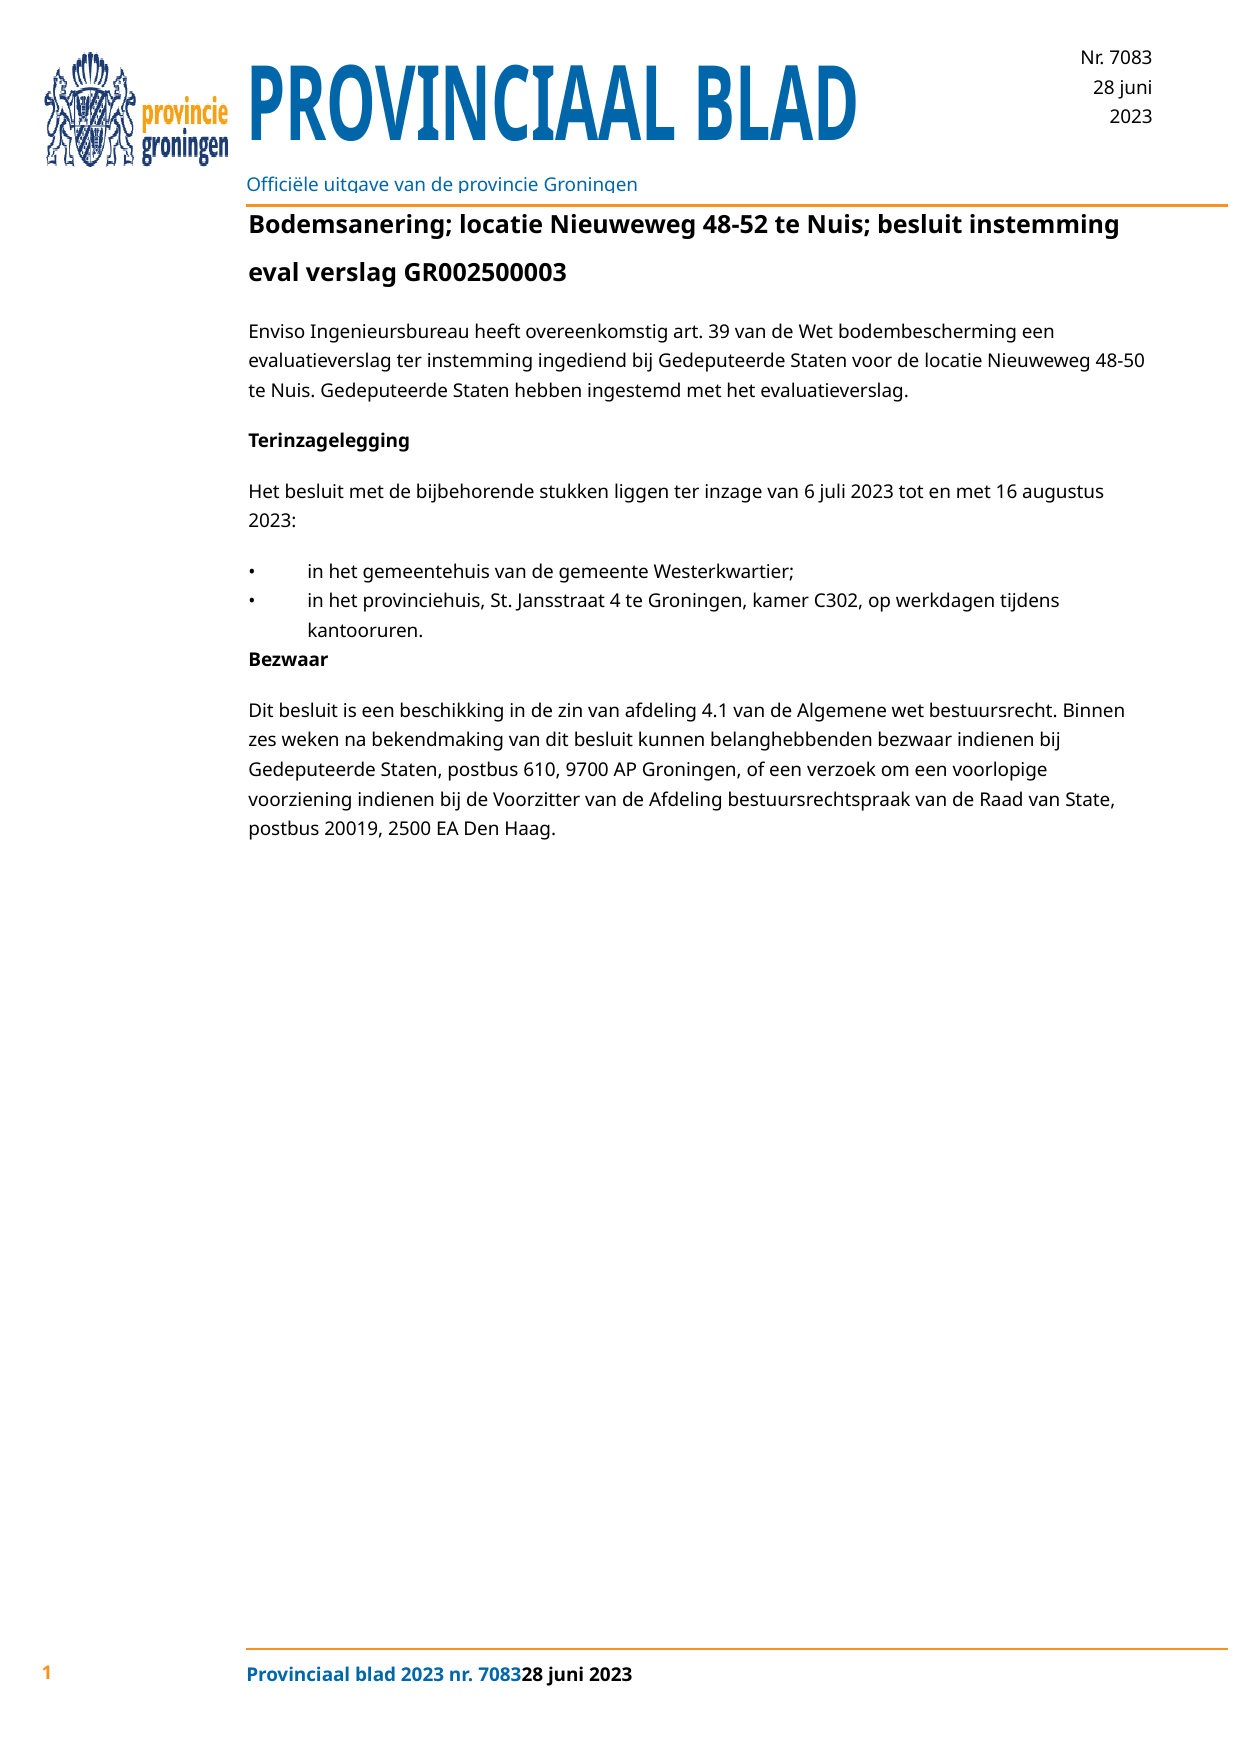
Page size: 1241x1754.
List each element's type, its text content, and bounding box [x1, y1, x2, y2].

list in het provinciehuis, St. Jansstraat 4 te Groningen, kamer C302, op werkdagen tijdens kantooruren. [248, 587, 1152, 643]
list in het gemeentehuis van de gemeente Westerkwartier; [248, 558, 1152, 584]
text Dit besluit is een beschikking in de zin van afdeling 4.1 van de Algemene wet bestuursrecht. Binnen zes weken na bekendmaking van dit besluit kunnen belanghebbenden bezwaar indienen bij Gedeputeerde Staten, postbus 610, 9700 AP Groningen, of een verzoek om een voorlopige voorziening indienen bij de Voorzitter van de Afdeling bestuursrechtspraak van de Raad van State, postbus 20019, 2500 EA Den Haag. [248, 697, 1152, 841]
text Terinzagelegging [248, 427, 1152, 453]
text Het besluit met de bijbehorende stukken liggen ter inzage van 6 juli 2023 tot en met 16 augustus 2023: [248, 478, 1152, 533]
text Bezwaar [248, 647, 1152, 672]
picture [41, 47, 231, 172]
text Bodemsanering; locatie Nieuweweg 48-52 te Nuis; besluit instemming eval verslag GR002500003 [248, 207, 1152, 288]
text Enviso Ingenieursbureau heeft overeenkomstig art. 39 van de Wet bodembescherming een evaluatieverslag ter instemming ingediend bij Gedeputeerde Staten voor de locatie Nieuweweg 48-50 te Nuis. Gedeputeerde Staten hebben ingestemd met het evaluatieverslag. [248, 318, 1152, 403]
